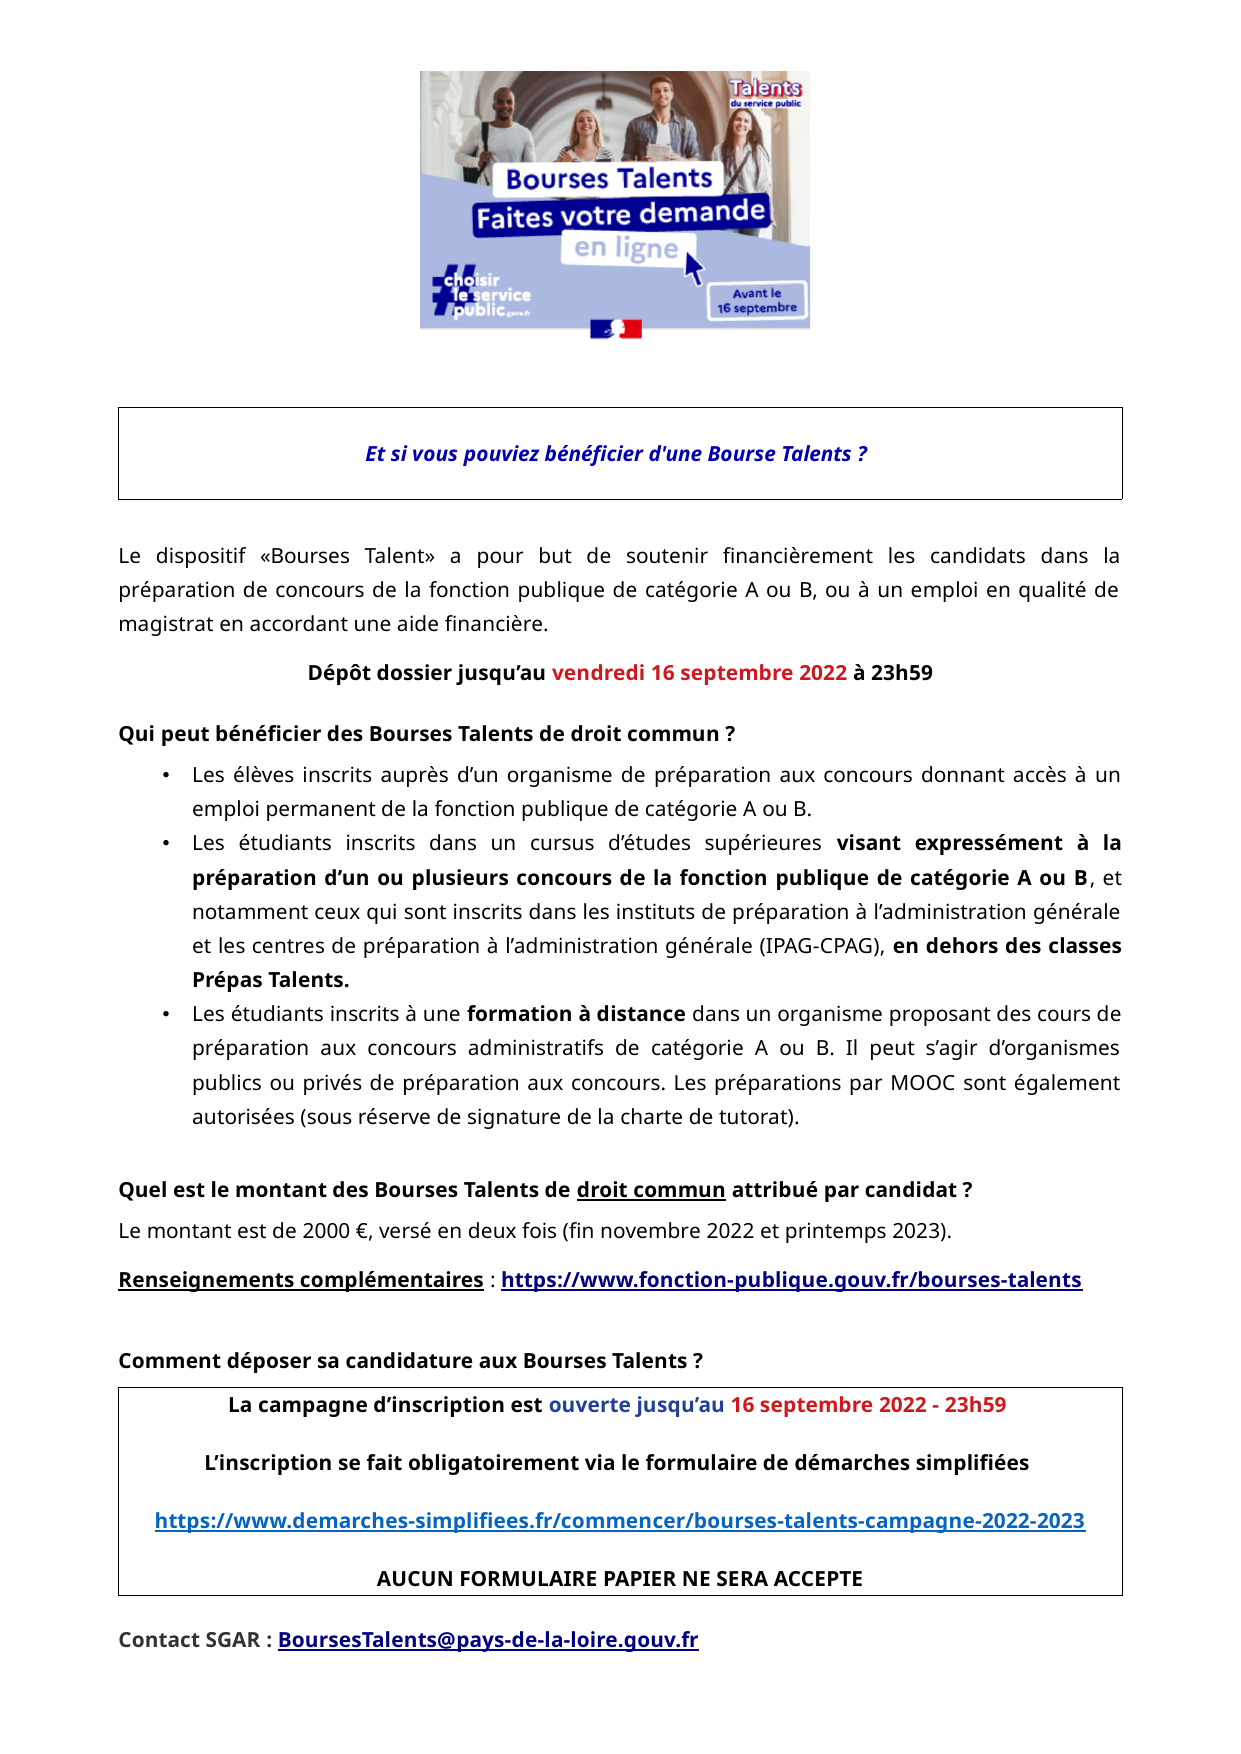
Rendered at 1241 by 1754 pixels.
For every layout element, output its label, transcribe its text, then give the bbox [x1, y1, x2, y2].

subtitle Comment déposer sa candidature aux Bourses Talents ? [118, 1346, 1122, 1374]
subtitle Qui peut bénéficier des Bourses Talents de droit commun ? [118, 719, 1122, 747]
text L’inscription se fait obligatoirement via le formulaire de démarches simplifiées [119, 1445, 1122, 1476]
text Renseignements complémentaires : https://www.fonction-publique.gouv.fr/bourses-talents [118, 1265, 1122, 1328]
text Et si vous pouviez bénéficier d'une Bourse Talents ? [119, 436, 1122, 467]
subtitle Quel est le montant des Bourses Talents de droit commun attribué par candidat ? [118, 1175, 1122, 1204]
list Les étudiants inscrits à une formation à distance dans un organisme proposant des cours de préparation aux concours administratifs de catégorie A ou B. Il peut s’agir d’organismes publics ou privés de préparation aux concours. Les préparations par MOOC sont également autorisées (sous réserve de signature de la charte de tutorat). [162, 999, 1122, 1130]
text Dépôt dossier jusqu’au vendredi 16 septembre 2022 à 23h59 [118, 658, 1122, 686]
text Contact SGAR : BoursesTalents@pays-de-la-loire.gouv.fr [118, 1625, 1122, 1653]
text La campagne d’inscription est ouverte jusqu’au 16 septembre 2022 - 23h59 [119, 1388, 1122, 1418]
text Le montant est de 2000 €, versé en deux fois (fin novembre 2022 et printemps 2023). [118, 1216, 1122, 1245]
text Le dispositif «Bourses Talent» a pour but de soutenir financièrement les candidats dans la préparation de concours de la fonction publique de catégorie A ou B, ou à un emploi en qualité de magistrat en accordant une aide financière. [118, 541, 1122, 637]
picture [420, 71, 811, 343]
text AUCUN FORMULAIRE PAPIER NE SERA ACCEPTE [119, 1561, 1122, 1595]
list Les élèves inscrits auprès d’un organisme de préparation aux concours donnant accès à un emploi permanent de la fonction publique de catégorie A ou B. [162, 760, 1122, 823]
list Les étudiants inscrits dans un cursus d’études supérieures visant expressément à la préparation d’un ou plusieurs concours de la fonction publique de catégorie A ou B, et notamment ceux qui sont inscrits dans les instituts de préparation à l’administration générale et les centres de préparation à l’administration générale (IPAG-CPAG), en dehors des classes Prépas Talents. [162, 828, 1122, 993]
text https://www.demarches-simplifiees.fr/commencer/bourses-talents-campagne-2022-2023 [119, 1503, 1122, 1534]
